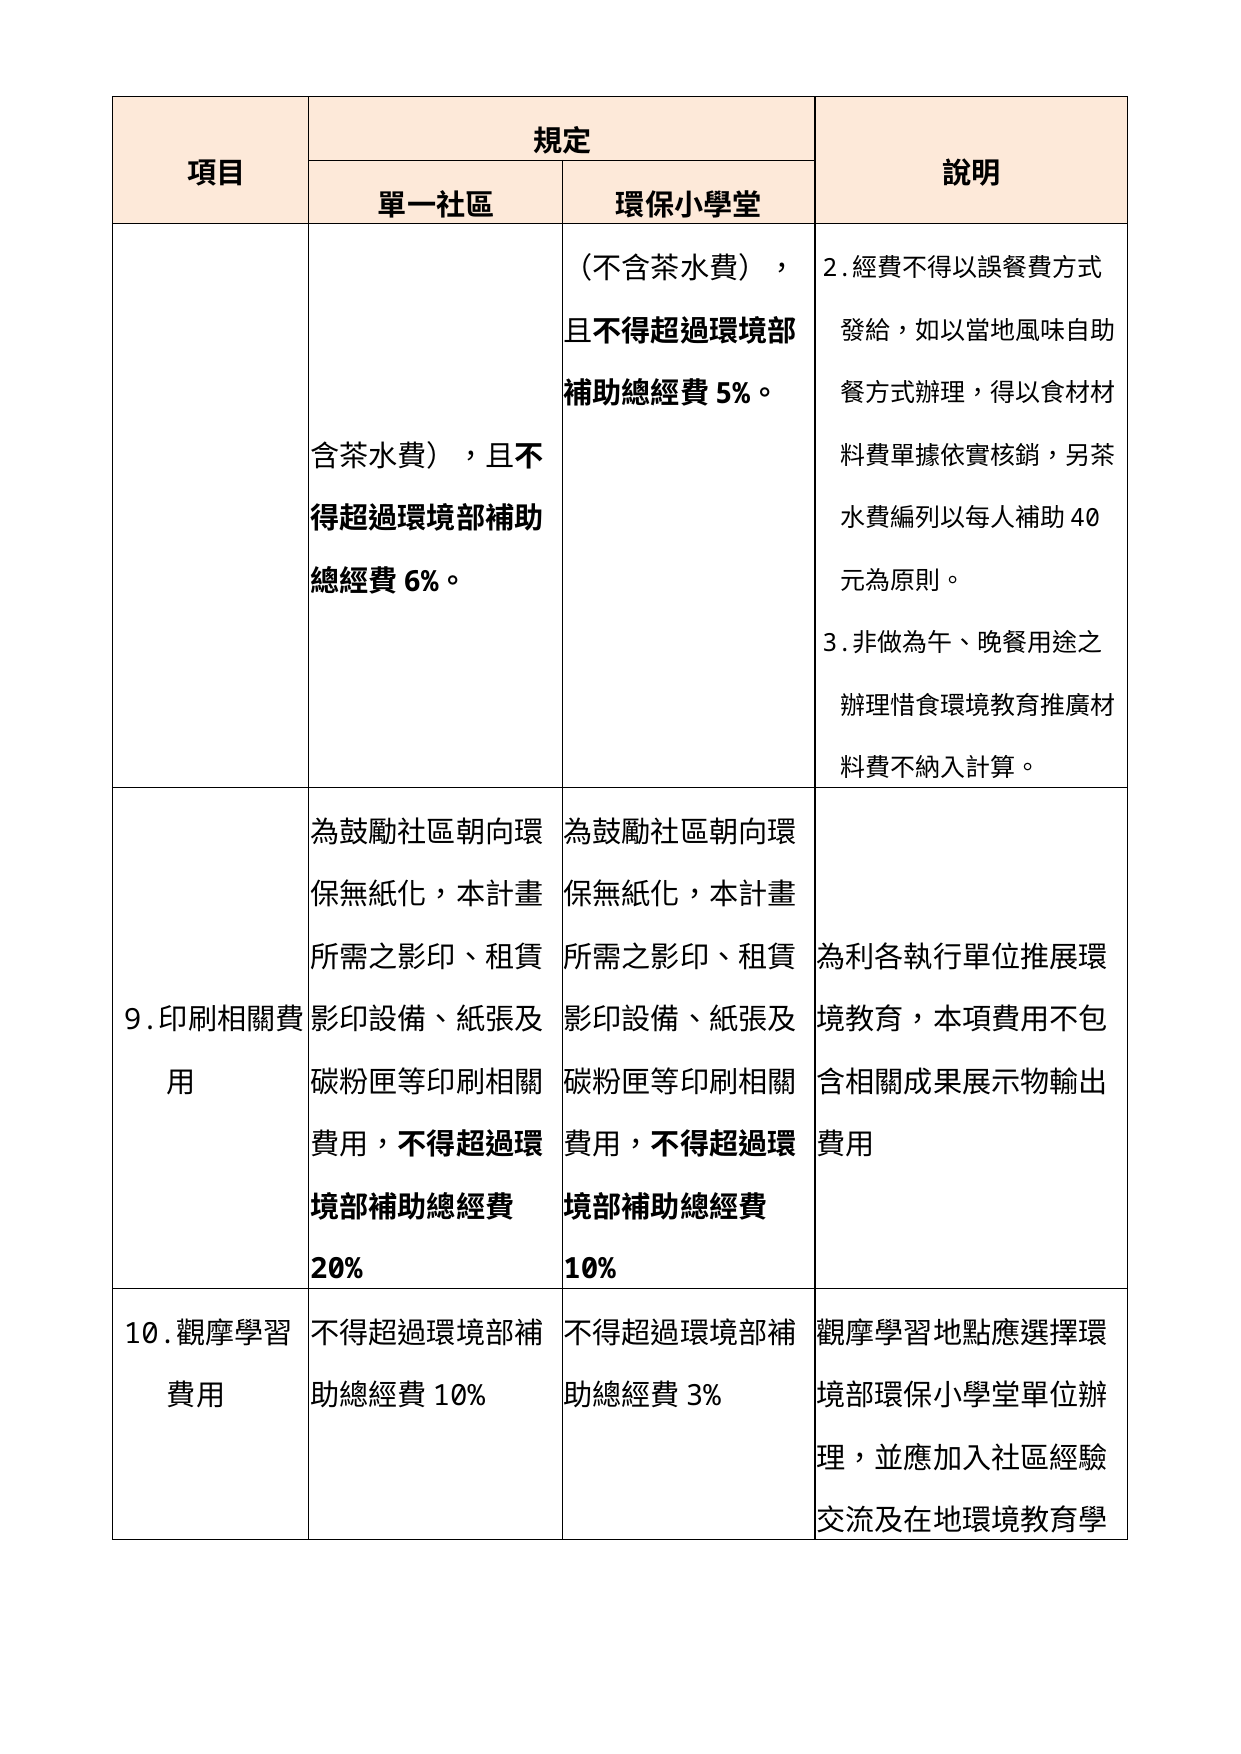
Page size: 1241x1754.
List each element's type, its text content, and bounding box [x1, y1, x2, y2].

table_header 項目 [113, 97, 308, 223]
table_cell 10.觀摩學習費用 [113, 1289, 308, 1539]
table_cell 環保小學堂 [563, 161, 814, 223]
table_header 規定 [309, 97, 814, 160]
table_cell 不得超過環境部補助總經費10% [309, 1289, 562, 1539]
table_cell 9.印刷相關費用 [113, 788, 308, 1288]
table_header 說明 [816, 97, 1127, 223]
table_cell 觀摩學習地點應選擇環境部環保小學堂單位辦理，並應加入社區經驗交流及在地環境教育學 [816, 1289, 1127, 1539]
table_cell [113, 224, 308, 787]
table_cell 2.經費不得以誤餐費方式發給，如以當地風味自助餐方式辦理，得以食材材料費單據依實核銷，另茶水費編列以每人補助40元為原則。 3.非做為午、晚餐用途之辦理惜食環境教育推廣材料費不納入計算。 [816, 224, 1127, 787]
table_cell （不含茶水費），且不得超過環境部補助總經費5%。 [563, 224, 814, 787]
table_cell 為鼓勵社區朝向環保無紙化，本計畫所需之影印、租賃影印設備、紙張及碳粉匣等印刷相關費用，不得超過環境部補助總經費10% [563, 788, 814, 1288]
table_cell 含茶水費），且不得超過環境部補助總經費6%。 [309, 224, 562, 787]
table_cell 為鼓勵社區朝向環保無紙化，本計畫所需之影印、租賃影印設備、紙張及碳粉匣等印刷相關費用，不得超過環境部補助總經費20% [309, 788, 562, 1288]
table_cell 不得超過環境部補助總經費3% [563, 1289, 814, 1539]
table_cell 為利各執行單位推展環境教育，本項費用不包含相關成果展示物輸出費用 [816, 788, 1127, 1288]
table_cell 單一社區 [309, 161, 562, 223]
